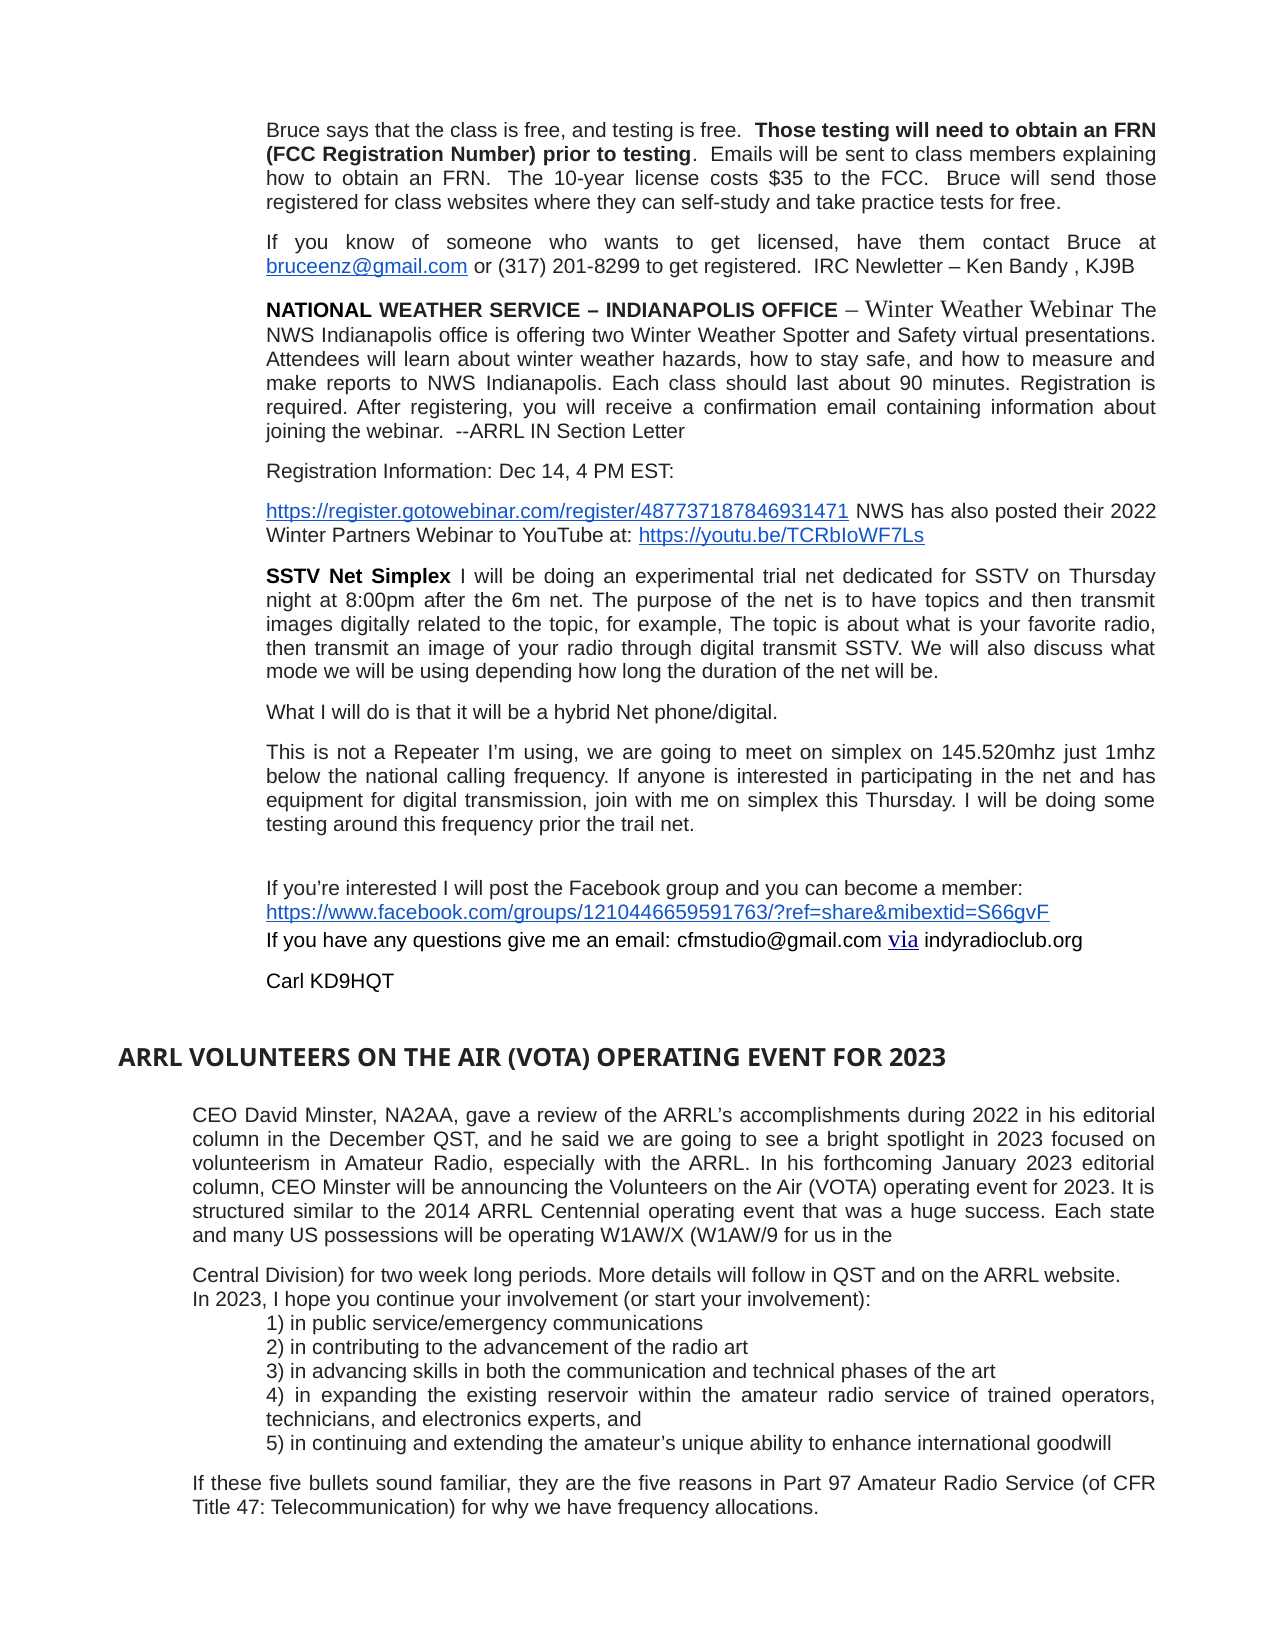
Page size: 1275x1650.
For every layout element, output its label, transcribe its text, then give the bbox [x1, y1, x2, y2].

text Carl KD9HQT [266, 969, 1157, 993]
text 4) in expanding the existing reservoir within the amateur radio service of trained operators, technicians, and electronics experts, and [266, 1383, 1157, 1431]
text NATIONAL WEATHER SERVICE – INDIANAPOLIS OFFICE – Winter Weather Webinar The NWS Indianapolis office is offering two Winter Weather Spotter and Safety virtual presentations. Attendees will learn about winter weather hazards, how to stay safe, and how to measure and make reports to NWS Indianapolis. Each class should last about 90 minutes. Registration is required. After registering, you will receive a confirmation email containing information about joining the webinar. --ARRL IN Section Letter [266, 294, 1157, 443]
subtitle SSTV Net Simplex I will be doing an experimental trial net dedicated for SSTV on Thursday night at 8:00pm after the 6m net. The purpose of the net is to have topics and then transmit images digitally related to the topic, for example, The topic is about what is your favorite radio, then transmit an image of your radio through digital transmit SSTV. We will also discuss what mode we will be using depending how long the duration of the net will be. [266, 563, 1157, 683]
text This is not a Repeater I’m using, we are going to meet on simplex on 145.520mhz just 1mhz below the national calling frequency. If anyone is interested in participating in the net and has equipment for digital transmission, join with me on simplex this Thursday. I will be doing some testing around this frequency prior the trail net. [266, 740, 1157, 836]
text What I will do is that it will be a hybrid Net phone/digital. [266, 699, 1157, 723]
text CEO David Minster, NA2AA, gave a review of the ARRL’s accomplishments during 2022 in his editorial column in the December QST, and he said we are going to see a bright spotlight in 2023 focused on volunteerism in Amateur Radio, especially with the ARRL. In his forthcoming January 2023 editorial column, CEO Minster will be announcing the Volunteers on the Air (VOTA) operating event for 2023. It is structured similar to the 2014 ARRL Centennial operating event that was a huge success. Each state and many US possessions will be operating W1AW/X (W1AW/9 for us in the [192, 1103, 1157, 1247]
text https://register.gotowebinar.com/register/487737187846931471 NWS has also posted their 2022 Winter Partners Webinar to YouTube at: https://youtu.be/TCRbIoWF7Ls [266, 499, 1157, 547]
text Bruce says that the class is free, and testing is free. Those testing will need to obtain an FRN (FCC Registration Number) prior to testing. Emails will be sent to class members explaining how to obtain an FRN. The 10-year license costs $35 to the FCC. Bruce will send those registered for class websites where they can self-study and take practice tests for free. [266, 118, 1157, 214]
text Central Division) for two week long periods. More details will follow in QST and on the ARRL website. [192, 1263, 1157, 1287]
text ARRL VOLUNTEERS ON THE AIR (VOTA) OPERATING EVENT FOR 2023 [118, 1040, 1157, 1074]
text If these five bullets sound familiar, they are the five reasons in Part 97 Amateur Radio Service (of CFR Title 47: Telecommunication) for why we have frequency allocations. [192, 1471, 1157, 1519]
text Registration Information: Dec 14, 4 PM EST: [266, 459, 1157, 483]
text If you know of someone who wants to get licensed, have them contact Bruce at bruceenz@gmail.com or (317) 201-8299 to get registered. IRC Newletter – Ken Bandy , KJ9B [266, 230, 1157, 278]
text 2) in contributing to the advancement of the radio art [266, 1335, 1157, 1359]
text 3) in advancing skills in both the communication and technical phases of the art [266, 1359, 1157, 1383]
text 5) in continuing and extending the amateur’s unique ability to enhance international goodwill [266, 1431, 1157, 1454]
text 1) in public service/emergency communications [266, 1311, 1157, 1335]
text If you have any questions give me an email: cfmstudio@gmail.com via indyradioclub.org [266, 924, 1157, 952]
text https://www.facebook.com/groups/1210446659591763/?ref=share&mibextid=S66gvF [266, 900, 1157, 924]
text In 2023, I hope you continue your involvement (or start your involvement): [192, 1287, 1157, 1311]
text If you’re interested I will post the Facebook group and you can become a member: [266, 876, 1157, 900]
